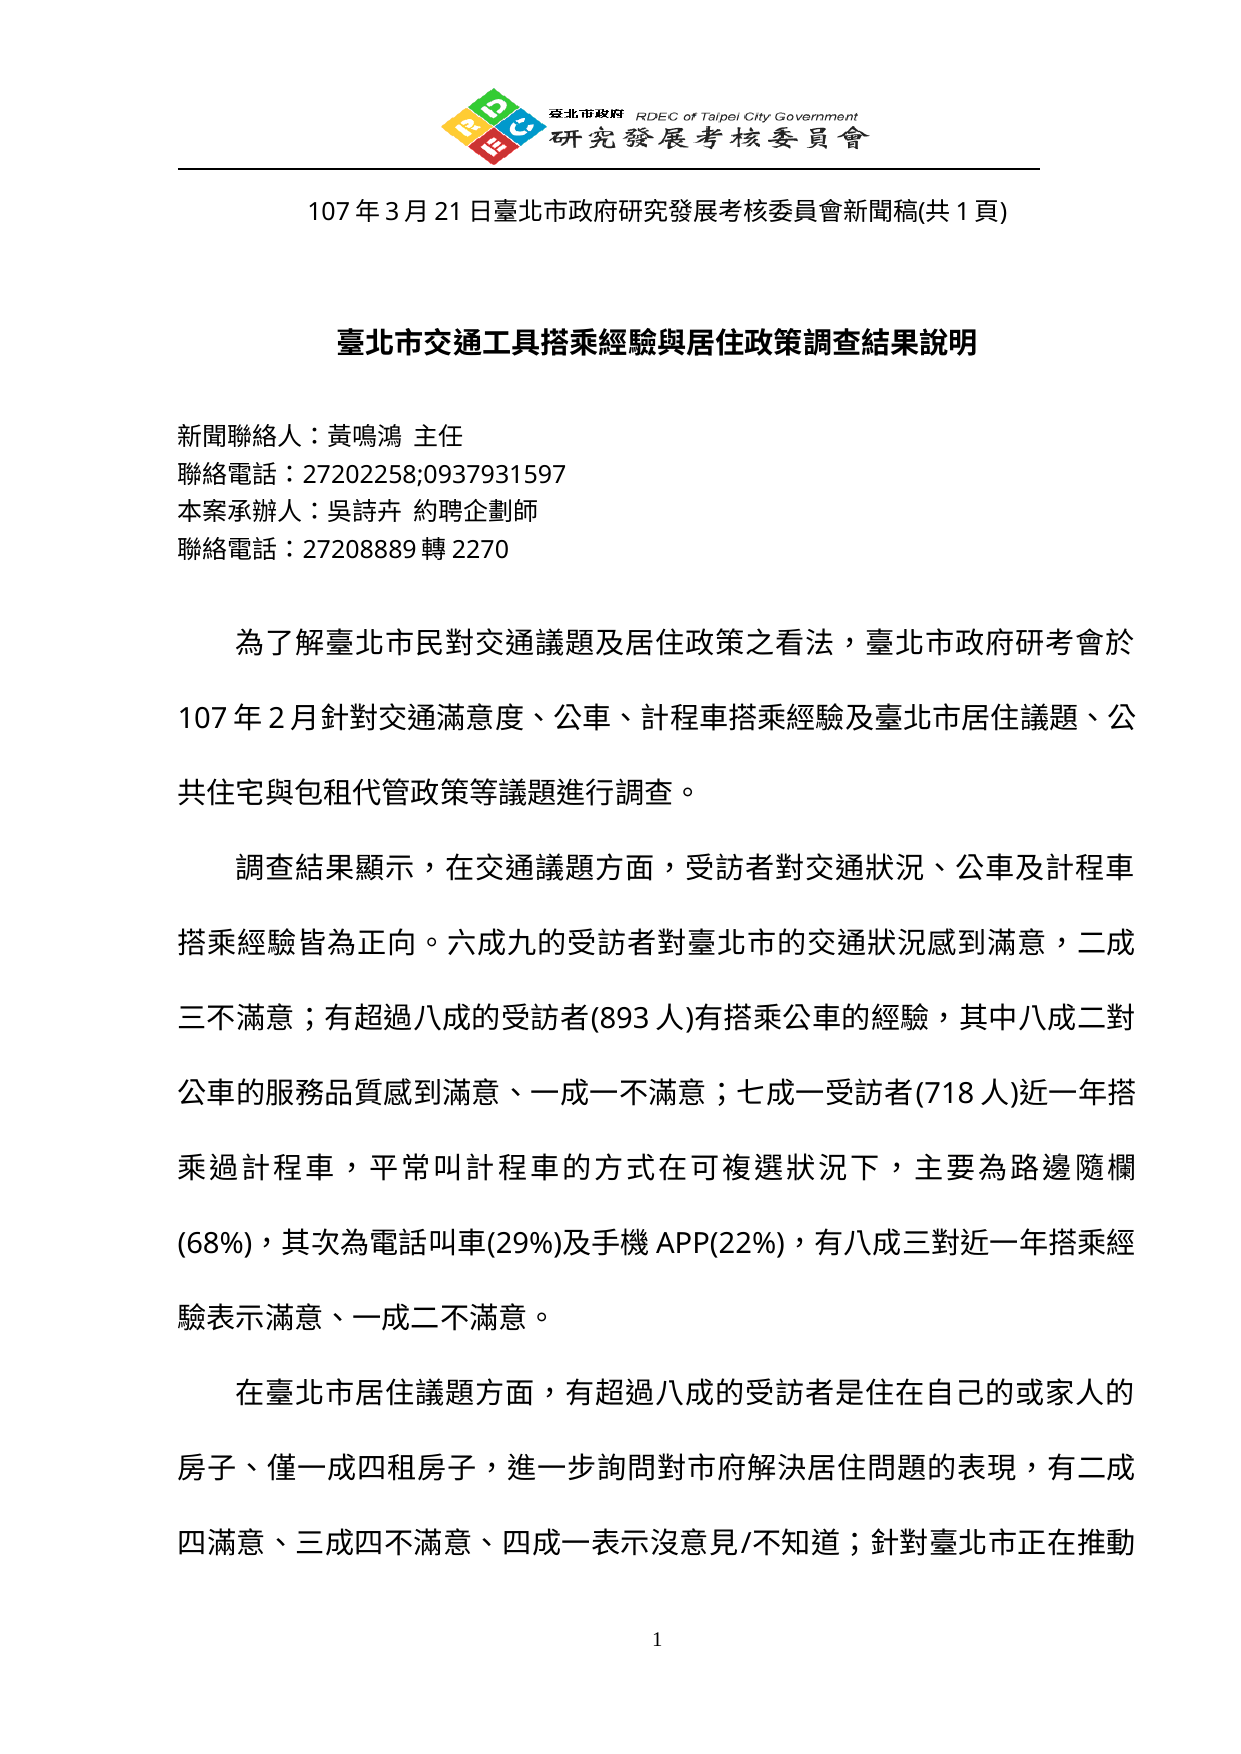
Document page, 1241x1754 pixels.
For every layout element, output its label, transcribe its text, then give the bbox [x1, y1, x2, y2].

text 臺北市交通工具搭乘經驗與居住政策調查結果說明 [177, 297, 1137, 372]
text 聯絡電話：27202258;0937931597 [177, 447, 1137, 485]
text 調查結果顯示，在交通議題方面，受訪者對交通狀況、公車及計程車搭乘經驗皆為正向。六成九的受訪者對臺北市的交通狀況感到滿意，二成三不滿意；有超過八成的受訪者(893人)有搭乘公車的經驗，其中八成二對公車的服務品質感到滿意、一成一不滿意；七成一受訪者(718人)近一年搭乘過計程車，平常叫計程車的方式在可複選狀況下，主要為路邊隨欄(68%)，其次為電話叫車(29%)及手機APP(22%)，有八成三對近一年搭乘經驗表示滿意、一成二不滿意。 [177, 822, 1137, 1347]
text 在臺北市居住議題方面，有超過八成的受訪者是住在自己的或家人的房子、僅一成四租房子，進一步詢問對市府解決居住問題的表現，有二成四滿意、三成四不滿意、四成一表示沒意見/不知道；針對臺北市正在推動 [177, 1347, 1137, 1572]
text 107年3月21日臺北市政府研究發展考核委員會新聞稿(共1頁) [177, 185, 1137, 222]
picture [441, 88, 872, 168]
text 新聞聯絡人：黃鳴鴻 主任 [177, 410, 1137, 447]
text 聯絡電話：27208889轉2270 [177, 522, 1137, 560]
text 本案承辦人：吳詩卉 約聘企劃師 [177, 485, 1137, 522]
text 為了解臺北市民對交通議題及居住政策之看法，臺北市政府研考會於107年2月針對交通滿意度、公車、計程車搭乘經驗及臺北市居住議題、公共住宅與包租代管政策等議題進行調查。 [177, 597, 1137, 822]
